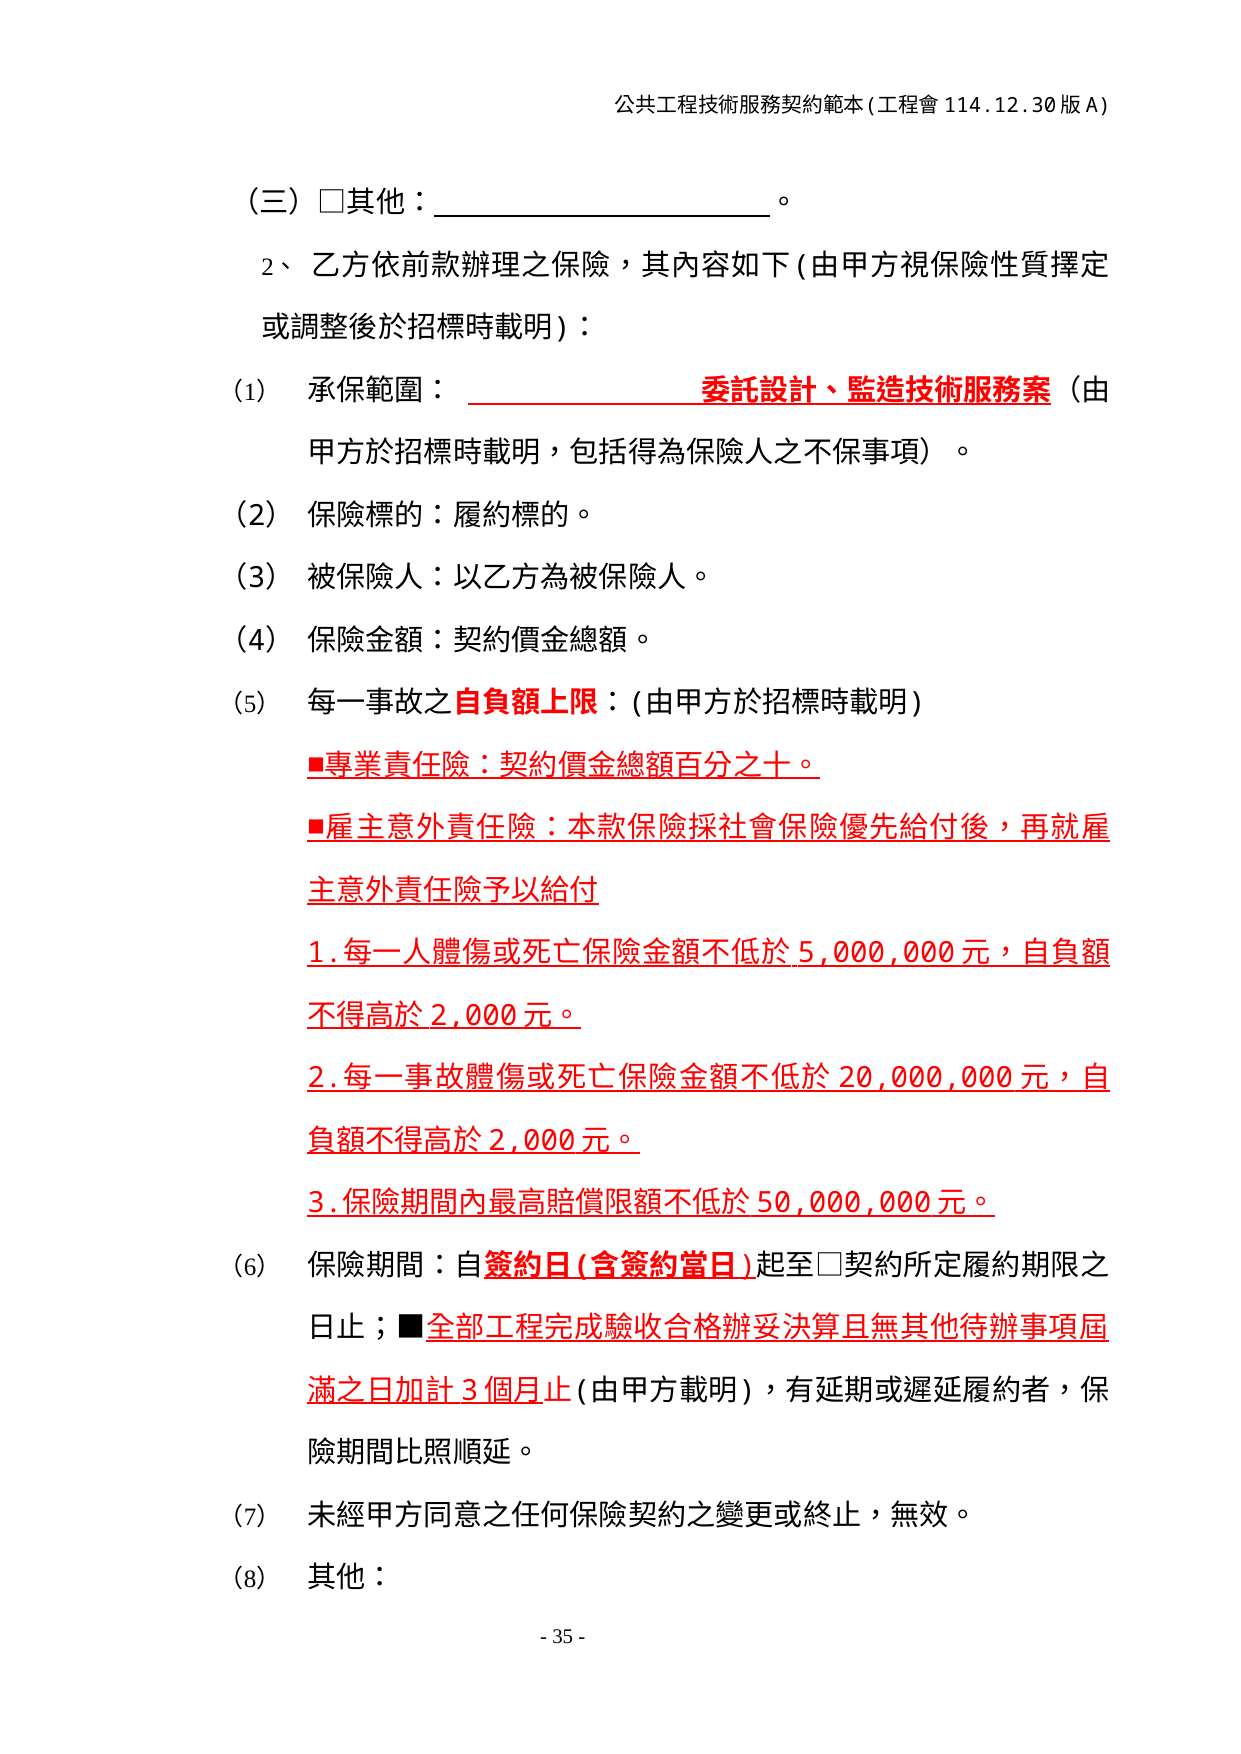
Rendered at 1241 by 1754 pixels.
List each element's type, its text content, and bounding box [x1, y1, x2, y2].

text 主意外責任險予以給付 [307, 842, 1110, 908]
list 保險標的：履約標的。 [218, 471, 1110, 533]
list 保險金額：契約價金總額。 [218, 596, 1110, 658]
list 保險期間：自簽約日(含簽約當日)起至□契約所定履約期限之日止；■全部工程完成驗收合格辦妥決算且無其他待辦事項屆滿之日加計3個月止(由甲方載明)，有延期或遲延履約者，保險期間比照順延。 [218, 1221, 1110, 1471]
text 1.每一人體傷或死亡保險金額不低於5,000,000元，自負額 [307, 908, 1110, 965]
text 2.每一事故體傷或死亡保險金額不低於20,000,000元，自 [307, 1033, 1110, 1090]
text 3.保險期間內最高賠償限額不低於50,000,000元。 [307, 1158, 1110, 1221]
text 不得高於2,000元。 [307, 966, 1110, 1033]
text ■專業責任險：契約價金總額百分之十。 [307, 721, 1110, 783]
text （三）□其他： 。 [230, 158, 1110, 221]
list 未經甲方同意之任何保險契約之變更或終止，無效。 [218, 1471, 1110, 1533]
list 承保範圍： 委託設計、監造技術服務案（由甲方於招標時載明，包括得為保險人之不保事項）。 [218, 346, 1110, 471]
text 負額不得高於2,000元。 [307, 1092, 1110, 1158]
list 每一事故之自負額上限：(由甲方於招標時載明) [218, 658, 1110, 721]
list 其他： [218, 1533, 1110, 1596]
list 乙方依前款辦理之保險，其內容如下(由甲方視保險性質擇定或調整後於招標時載明)： [261, 221, 1110, 346]
text ■雇主意外責任險：本款保險採社會保險優先給付後，再就雇 [307, 783, 1110, 840]
list 被保險人：以乙方為被保險人。 [218, 533, 1110, 596]
